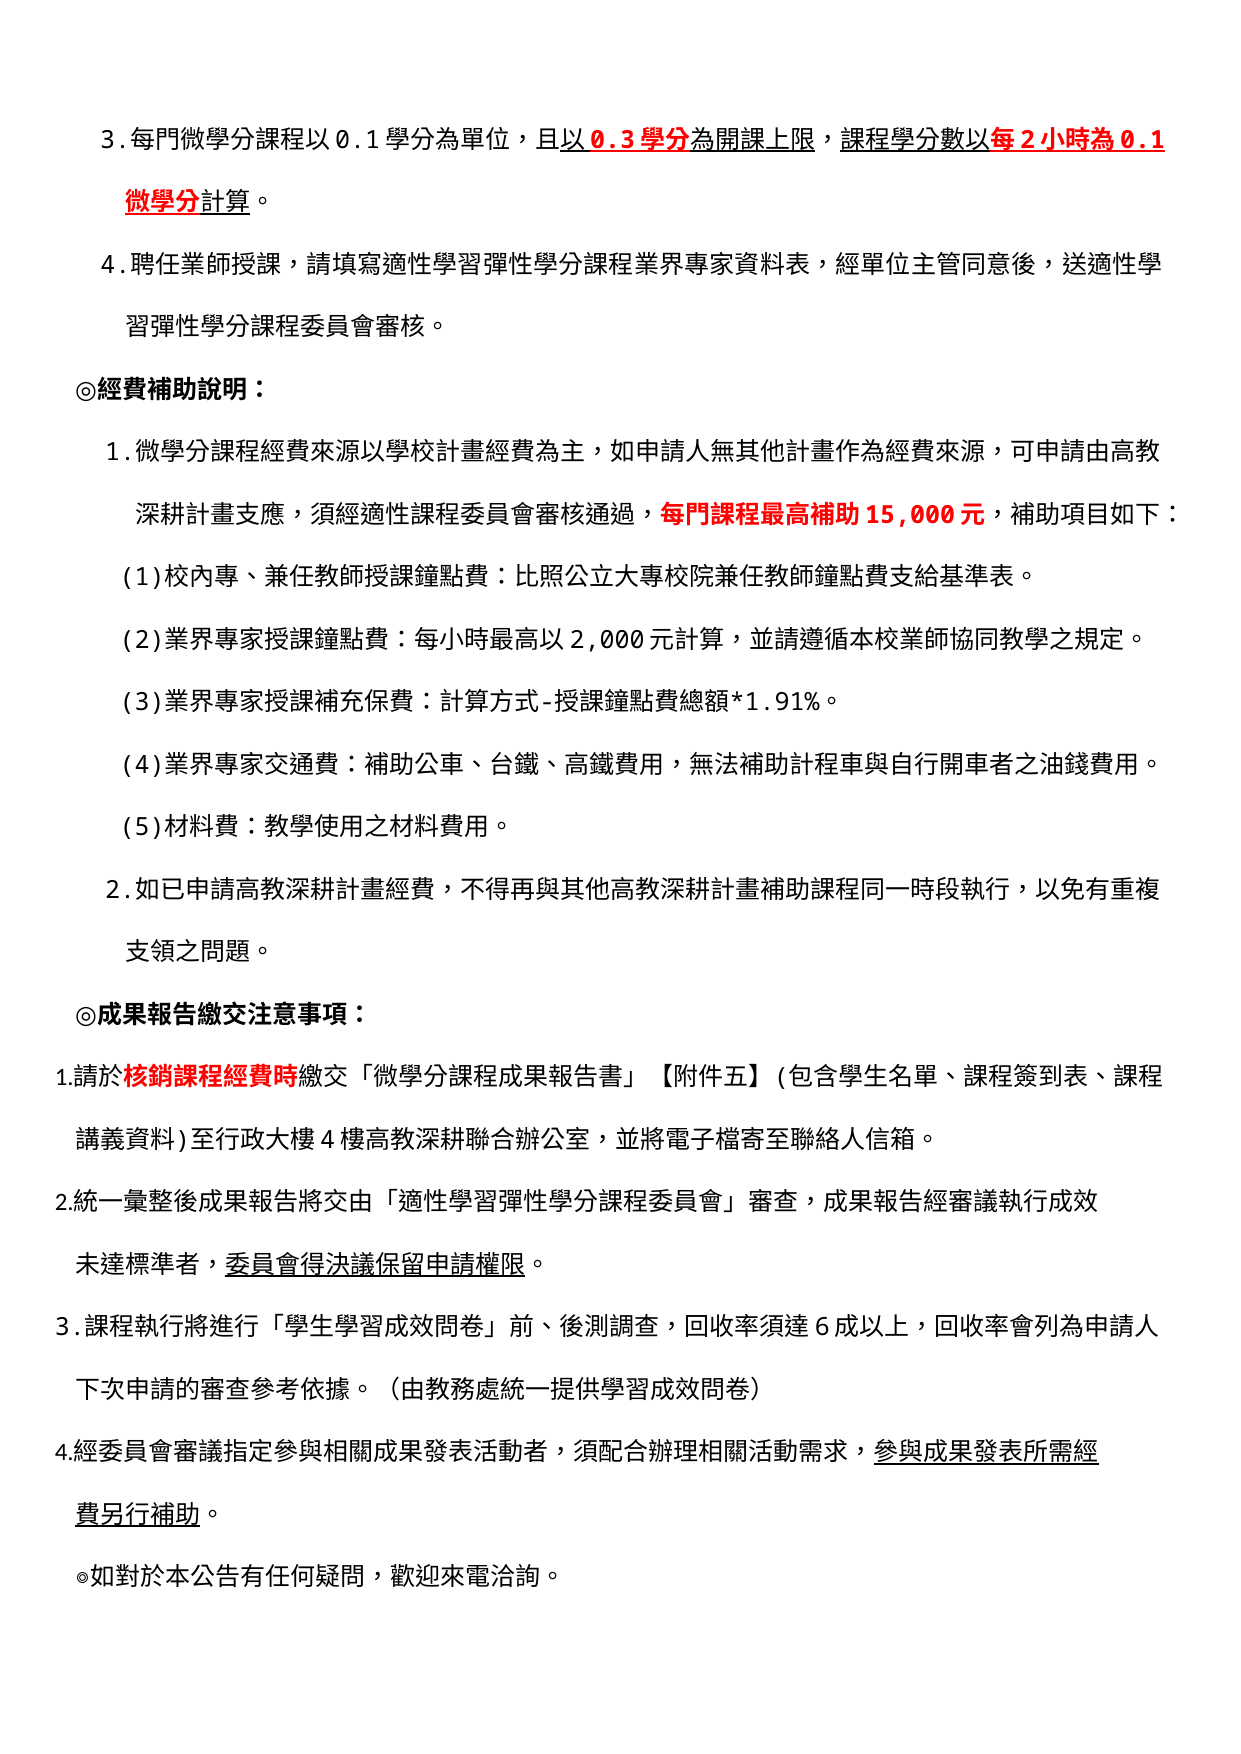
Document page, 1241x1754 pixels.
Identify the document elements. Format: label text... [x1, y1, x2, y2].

text ◎經費補助說明： [75, 346, 1165, 408]
text (1)校內專、兼任教師授課鐘點費：比照公立大專校院兼任教師鐘點費支給基準表。 [119, 533, 1165, 596]
text 1.微學分課程經費來源以學校計畫經費為主，如申請人無其他計畫作為經費來源，可申請由高教 深耕計畫支應，須經適性課程委員會審核通過，每門課程最高補助15,000元，補助項目如下： [75, 408, 1165, 533]
list 統一彙整後成果報告將交由「適性學習彈性學分課程委員會」審查，成果報告經審議執行成效 未達標準者，委員會得決議保留申請權限。 [54, 1158, 1165, 1283]
list 經委員會審議指定參與相關成果發表活動者，須配合辦理相關活動需求，參與成果發表所需經 費另行補助。 [54, 1408, 1165, 1533]
list 請於核銷課程經費時繳交「微學分課程成果報告書」【附件五】(包含學生名單、課程簽到表、課程講義資料)至行政大樓4樓高教深耕聯合辦公室，並將電子檔寄至聯絡人信箱。 [54, 1033, 1165, 1158]
text (4)業界專家交通費：補助公車、台鐵、高鐵費用，無法補助計程車與自行開車者之油錢費用。 [119, 721, 1165, 783]
text (3)業界專家授課補充保費：計算方式-授課鐘點費總額*1.91%。 [119, 658, 1165, 721]
text 4.聘任業師授課，請填寫適性學習彈性學分課程業界專家資料表，經單位主管同意後，送適性學習彈性學分課程委員會審核。 [75, 221, 1165, 346]
text ◎成果報告繳交注意事項： [75, 971, 1165, 1033]
text 3.每門微學分課程以0.1學分為單位，且以0.3學分為開課上限，課程學分數以每2小時為0.1微學分計算。 [75, 96, 1165, 221]
text ◎如對於本公告有任何疑問，歡迎來電洽詢。 [75, 1533, 1165, 1596]
text (2)業界專家授課鐘點費：每小時最高以2,000元計算，並請遵循本校業師協同教學之規定。 [119, 596, 1165, 658]
text 2.如已申請高教深耕計畫經費，不得再與其他高教深耕計畫補助課程同一時段執行，以免有重複支領之問題。 [75, 846, 1165, 971]
list 課程執行將進行「學生學習成效問卷」前、後測調查，回收率須達6成以上，回收率會列為申請人下次申請的審查參考依據。（由教務處統一提供學習成效問卷） [54, 1283, 1165, 1408]
text (5)材料費：教學使用之材料費用。 [119, 783, 1165, 846]
